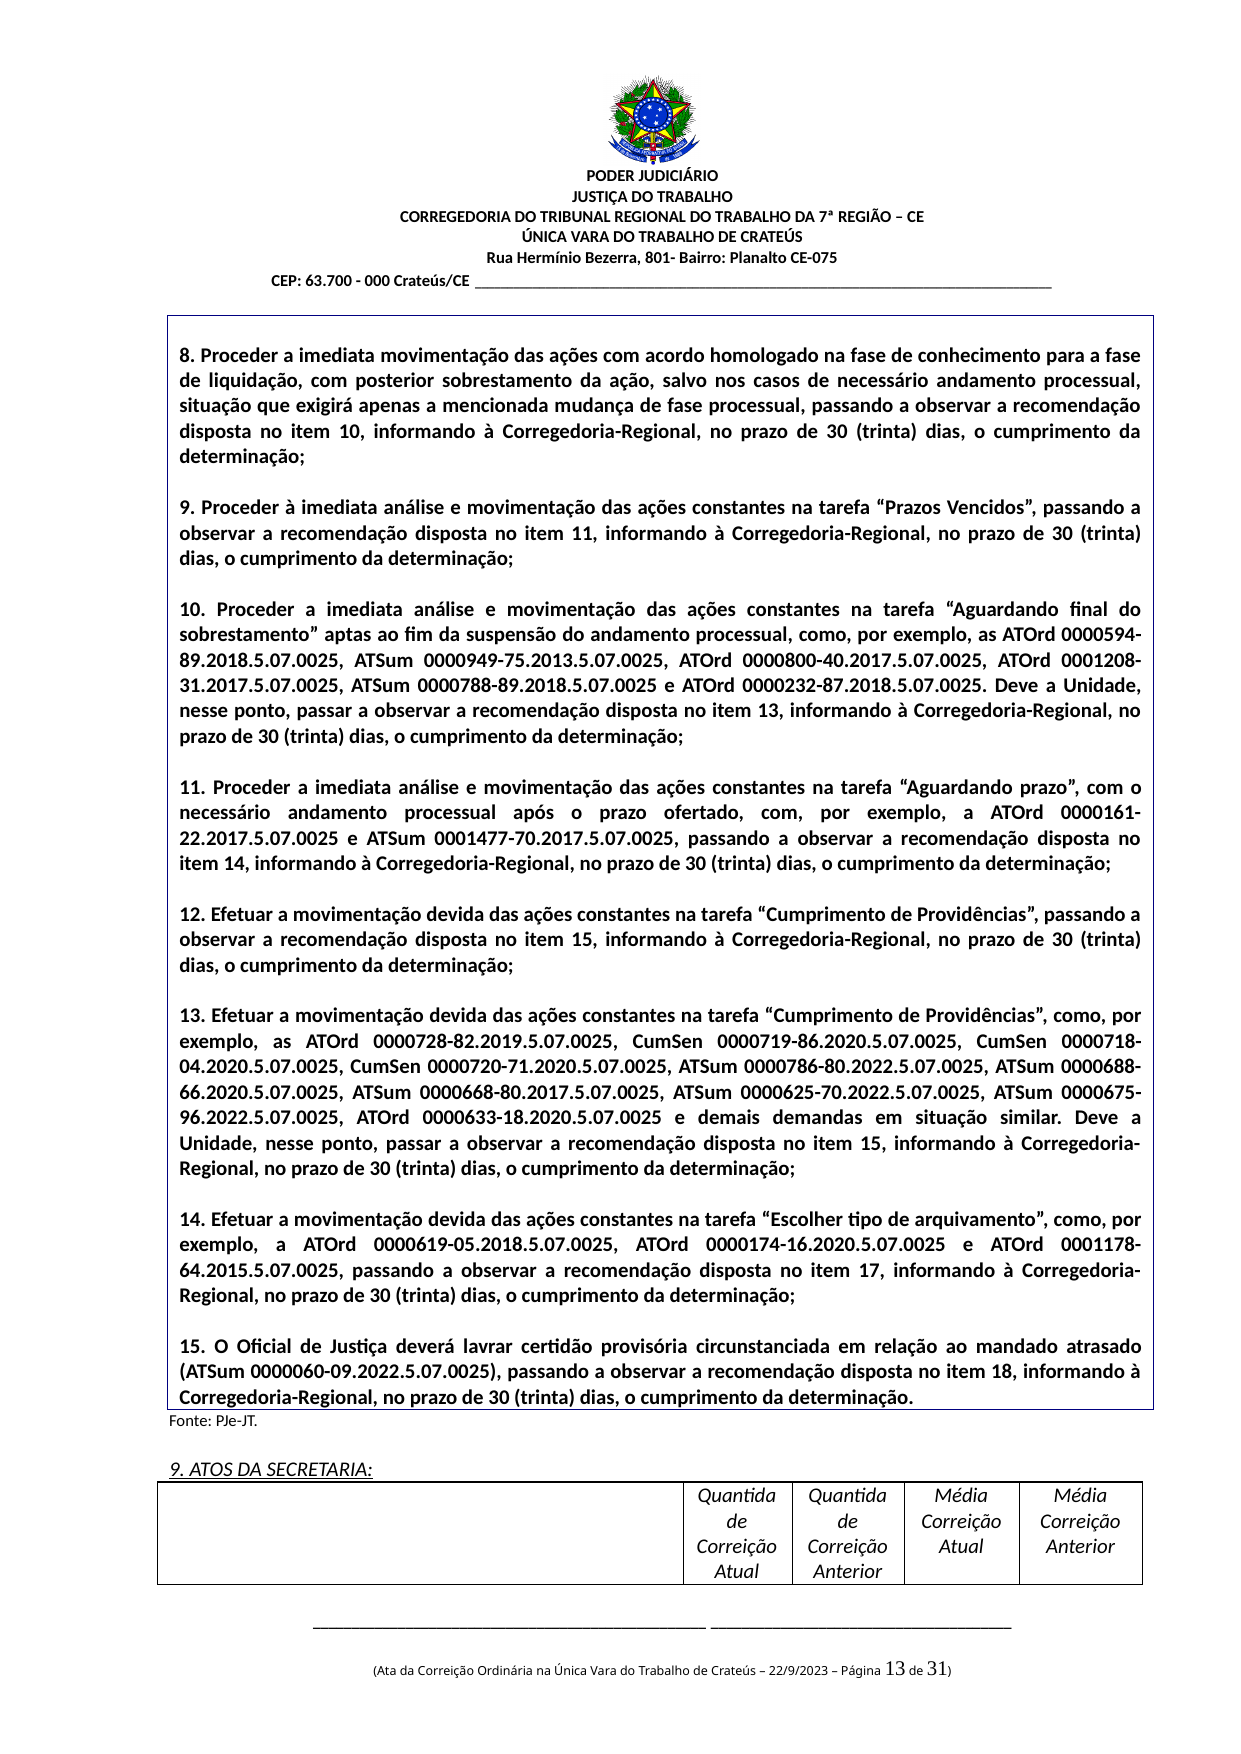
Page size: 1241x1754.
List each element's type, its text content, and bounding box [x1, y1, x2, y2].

table_header [158, 1483, 683, 1584]
table_header Quantidade Correição Anterior [793, 1483, 904, 1584]
text 9. ATOS DA SECRETARIA: [169, 1456, 1155, 1481]
table_header Quantidade Correição Atual [684, 1483, 792, 1584]
text Fonte: PJe-JT. [169, 1410, 1155, 1431]
table_cell A) Pendências na tarefa “Escaninho”: Foram constatadas 26 (vinte e seis) ações, sendo a mais antiga datada de 28/7/2023 (ATSum 0000874-21.2022.5.07.0025), que contava com a interposição de 3 (três) recursos ordinários sem o devido processamento. B) Pendências na tarefa “Recebimento e Remessa”: Foram constatadas 54 (cinquenta e quatro) ações, sendo a mais antiga datada de 28/7/2023 (ATOrd 0000283-59.2022.5.07.0025). C) Pendências na tarefa “Comunicação e Expedientes”: Foram constatadas 60 (sessenta) ações, sendo a mais antiga datada de 30/8/2023 (ATOrd 00011700-83.1997.5.07.0025). Dentre elas, segue a observação: ATOrd 0011700-83.1997.5.07.0025 - o Ministério Público do Trabalho apresentou petição em 20/6/2023, sem o devido tratamento até a data dos trabalhos correicionais. Além disso, verificou-se uma sequência de conclusão ao Magistrado, encerramento de conclusão e posterior conclusão; D) Pendências na tarefa “Minutar Despacho”: Foram constatadas 103 (cento e três) ações, sendo a mais antiga datada de 7/8/2023 (ATOrd 0000358-35.2021.5.07.0025). Dentre elas, segue a observação: 0000358-35.2021.5.07.0025 - alvará judicial do dia 12/6/2023 não foi confeccionado pelo Sistema de Interoperabilidade Financeira (SIF); E) Pendências na tarefa “Minutar Decisão”: Foram constatadas 7 (sete) ações, sendo a mais antiga datada de 9/8/2023 (CumPrSe 0001012-51.2023.5.07.0025); F) Pendências na tarefa “Minutar Sentença”: No que concerne à fase de execução, foram constatadas 14 (quatorze) ações, sendo a mais antiga datada de 7/8/2023 (ATOrd 0000794-91.2021.5.07.0025); G) Pendências na tarefa “Conclusão ao magistrado”: Foram constatadas 5 (cinco) ações, sendo a mais antiga datada de 2/9/2023 (ATOrd 0000608-34.2022.5.07.0025); H) Pendências na tarefa “Análise”: Foram constatadas 43 (quarenta e três) ações, sendo a mais antiga datada de 25/8/2023 (ETCiv 0000265-46.2023.5.07.0011); I) Pendências na tarefa “Aguardando cumprimento de acordo”: Foram constatadas 11 (onze) ações com acordo homologado na fase de conhecimento, sem a devida mudança de fase processual. Além disso, foram detectadas demandas nas quais não houve o devido sobrestamento, como nas ATOrd 0000555-19.2023.5.07.0025 e ATSum 0000663-48.2023.5.07.0025; J) Pendências na tarefa “Prazos vencidos”: Foram constatadas 193 (cento e noventa e três) ações, sendo a mais antiga datada de 1º/8/2023 (ATSum 0000729-33.2020.5.07.0025); K) Pendências na tarefa “Audiência”: Foram constatadas diversas ações judiciais com audiência marcada de forma automática; todavia, com despacho posterior alterando a data da sessão. Exemplo disso são as ações: ATOrd 0000972-69.2023.5.07.0025, ATSum 0000938-94.2023.5.07.0025, ATSum 0000947-56.2023.5.07.0025, ATSum 0000944-04.2023.5.07.0025, ATOrd 0001094-82.2023.5.07.0025 e ATSum 0001007-29.2023.5.07.0025; L) Pendências na tarefa “Aguardando final do sobrestamento”: Foram constatadas 412 (quatrocentos e doze) ações, sendo a mais antiga datada de 1º/8/2023 (ATSum 0000729-33.2020.5.07.0025). Dentre elas, seguem as observações: ATOrd 0000594-89.2018.5.07.0025 - encerrado o prazo do sobrestamento, mas a ação encontra-se sem andamento processual; ATSum 0000949-75.2013.5.07.0025 - encerrado o prazo do sobrestamento, mas a ação encontra-se sem andamento processual; ATOrd 0000800-40.2017.5.07.0025 - encerrado o prazo do sobrestamento, mas a ação encontra-se sem andamento processual; ATOrd 0001208-31.2017.5.07.0025 - encerrado o prazo do sobrestamento, mas a ação encontra-se sem andamento processual; ATOrd 0000788-89.2018.5.07.0025 - encerrado o prazo do sobrestamento, mas a ação encontra-se sem andamento processual; ATOrd 0000232-87.2018.5.07.0025 - encerrado o prazo do sobrestamento, mas a ação encontra-se sem andamento processual; M) Pendências na tarefa “Aguardando prazo”: Foram constatadas 283 (duzentas e oitenta e três) ações, sendo a mais antiga datada de 13/6/2023 (ATOrd 0000161-22.2017.5.07.0025). Dentre elas, seguem as observações: ATOrd 0000161-22.2017.5.07.0025 - o Juízo deprecante não solicitou informações sobre a Carta Precatória expedida nem há a juntada à ação do comprovante do envio do expediente; ATSum 0001477-70.2017.5.07.0025 - o Juízo determinou o sobrestamento da ação. No entanto, a demanda encontra-se na tarefa “Aguardando prazo”; ATSum 0000060-09.2022.5.07.0025 - na data dos trabalhos correicionais, mandado de penhora de bens com atraso de 97 (noventa e sete) dias, sem certidão provisória na ação nem documentação na demanda de cobrança pela Unidade; N) Pendências na tarefa “Cumprimento de Providências”: Foram constatadas 157 (cento e cinquenta e sete) ações, sendo a mais antiga datada de 22/6/2023 (ATSum 0000415-82.2023.5.07.0025). Dentre elas, seguem as observações: ATOrd 0000728-82.2019.5.07.0025 - o Juízo, por meio da Sentença de 30/6/2023 determinou o arquivamento definitivo da ação após a retirada das restrições eventualmente existentes. Entretanto, a ação encontrava-se sem o andamento processual determinado; CumSen 0000719-86.2020.5.07.0025 - ação sem andamento processual desde 23/6/2023; CumSen 0000718-04.2020.5.07.0025- ação sem andamento processual desde 23/6/2023; CumSen 0000720-71.2020.5.07.0025 - ação sem andamento processual desde 23/6/2023; ATSum 0000786-80.2022.5.07.0025 - ação sem andamento processual desde 18/7/2023; ATSum 0000688-66.2020.5.07.0025 - ação sem andamento processual desde 18/7/2023; ATSum 0000668-80.2017.5.07.0025 - ação sem andamento processual desde 18/7/2023; ATSum 0000625-70.2022.5.07.0025 - ausência de processamento do incidente de desconsideração da personalidade jurídica, com ação paralisada desde 20/7/2023; ATSum 0000675-96.2022.5.07.0025 - ação sem andamento processual desde 26/7/2023; ATOrd 0000633-18.2020.5.07.0025 - Embargos à Execução interpostos em 1º/8/2023 pendente de julgamento; ATOrd 0000378-26.2021.5.07.0025 - resultado da pesquisa SISBAJUD não juntada à ação, constando apenas certidão. Há outras demandas na mesma situação; O) Pendências na tarefa “Escolher tipo de arquivamento”: Foram constatadas 7 (sete) ações, sendo a mais antiga datada de 21/7/2023 (ATOrd 0000619-05.2018.5.07.0025). Dentre elas, seguem as observações: ATOrd 0000619-05.2018.5.07.0025 - A ação não foi arquivada definitivamente, como determinou o pronunciamento judicial de 15/6/2023. Há uma certidão de arquivamento definitivo não assinada, datada de 21/7/2023; ATOrd 0000174-16.2020.5.07.0025 - ação na tarefa desde 3/8/2023 sem demais atos processuais nem arquivamento; ATOrd 0001178-64.2015.5.07.0025 - ação na tarefa desde 9/8/2023 sem demais atos processuais nem arquivamento. RECOMENDAÇÕES: 1. Manter rigoroso controle na análise e encaminhamento das ações constantes na tarefa “Escaninho”, a fim de evitar acúmulo, devendo ser tratadas no prazo máximo de 30 (trinta) dias, sem olvidar àquelas com tramitação prioritária; 2. Manter rigoroso controle na análise e encaminhamento das ações constantes na tarefa “Recebimento e Remessa”, a fim de evitar acúmulo, devendo ser tratadas no prazo máximo de 1 (uma) semana; 3. Evitar a conclusão equivocada de ações ao Magistrado, impedindo movimentações processuais de conclusão, encerramento de conclusão e posterior conclusão, fato que atinge a confiabilidade dos prazos processuais praticados pela Unidade Judiciária correicionada; 4. Proceder a movimentação das ações constantes nas tarefas “Minutar Despacho”, de modo que os feitos não permaneçam na tarefa por prazo superior a 30 (trinta) dias; 5. Manter rigoroso controle na expedição dos alvarás judiciais, que devem ser confeccionados pelo Sistema de Controle de Depósitos Judiciais (SISCONDJ) e pelo Sistema de Interoperabilidade Financeira (SIF), salvo total impossibilidade; 6. Proceder a movimentação das ações constantes nas tarefas “Minutar Decisão”, de modo que os feitos não permaneçam na tarefa por prazo superior a 30 (trinta) dias; 7. Proceder a movimentação das ações constantes nas tarefas “Minutar Sentença”, de modo que os feitos não permaneçam na tarefa por prazo superior a 30 (trinta) dias, exceto julgamento de mérito, que detém tratamento diverso; 8. Proceder a movimentação das ações constantes na tarefa “Concluso ao Magistrado”, de modo que os feitos não permaneçam na tarefa por prazo superior a 1 (uma) semana; 9. Proceder a movimentação das ações constantes na tarefa “Análise”, de modo que os feitos não permaneçam na tarefa por prazo superior a 1 (uma) semana; 10. Homologado o acordo na fase de conhecimento, proceder à imediata movimentação da ação para a fase de liquidação, com sobrestamento do feito; 11. Proceder à análise e movimentação das ações constantes na tarefa “Prazos Vencidos”, de modo que os feitos não permaneçam na tarefa por prazo superior a 30 (trinta) dias; 12. Recomenda-se, como procedimento-padrão, a opção de marcação automática de audiências, bem assim que se priorize a adoção dos ritos celetistas no trâmite das ações trabalhistas, conforme dispõe a Recomendação n° 3/2021 da Corregedoria-Regional; 13. Manter rigoroso controle na análise das ações constantes na tarefa “Aguardando final do sobrestamento”, a fim de evitar acúmulo, dando andamento processual aos feitos aptos ao fim do sobrestamento; 14. Manter rigoroso controle na análise das ações constantes na tarefa “Aguardando prazo”, a fim de evitar acúmulo, dando o necessário andamento processual após o prazo ofertado; 15. Proceder a movimentação das ações constantes na tarefa “Cumprimento de Providências”, de modo que os feitos não permaneçam na tarefa por prazo superior a 30 (trinta) dias; 16. Proceder a juntada às ações das pesquisas SISBAJUD, RENAJUD, CNIB e INFOJUD, ainda que o resultado seja infrutífero, salvo total impossibilidade de fazê-lo, atentando-se aos casos específicos, como, por exemplo, segredo de justiça, sigilo de dados bancários e demais informações protegidas pela Lei; 17. Proceder a movimentação das ações constantes na tarefa “Escolher tipo de arquivamento”, de modo que os feitos não permaneçam na tarefa por prazo superior a 1 (uma) semana; 18. Os Oficiais de Justiça devem proceder à lavratura de certidões provisórias circunstanciadas em relação aos mandados em atraso, consoante preceitua o § 2º do Art. 85 do Ato TRT-7 nº 132/2017. DETERMINAÇÕES: 1. Proceder a imediata análise e movimentação das ações constantes na tarefa “Escaninho”, passando a observar a recomendação disposta no item 1, informando à Corregedoria-Regional, no prazo de 30 (trinta) dias, o cumprimento da determinação; 2. Proceder a imediata análise e movimentação das ações constantes na tarefa “Recebimento e Remessa”, passando a observar a recomendação disposta no item 2, informando à Corregedoria-Regional, no prazo de 30 (trinta) dias, o cumprimento da determinação; 3. Proceder a imediata análise e movimentação das ações constantes na tarefa “Minutar Despacho”, passando a observar a recomendação disposta no item 4, informando à Corregedoria-Regional, no prazo de 30 (trinta) dias, o cumprimento da determinação; 4. Proceder a imediata análise e movimentação das ações constantes na tarefa “Minutar Decisão”, passando a observar a recomendação disposta no item 6, informando à Corregedoria-Regional, no prazo de 30 (trinta) dias, o cumprimento da determinação; 5. Proceder a imediata análise e movimentação das ações constantes na tarefa “Minutar Sentença” na fase de execução, passando a observar a recomendação disposta no item 7, informando à Corregedoria-Regional, no prazo de 30 (trinta) dias, o cumprimento da determinação; 6. Proceder a imediata análise e movimentação das ações constantes na tarefa “Conclusão ao magistrado”, passando a observar a recomendação disposta no item 8, informando à Corregedoria-Regional, no prazo de 30 (trinta) dias, o cumprimento da determinação; 7. Proceder a imediata análise e movimentação das ações constantes na tarefa “Análise”, passando a observar a recomendação disposta no item 9, informando à Corregedoria-Regional, no prazo de 30 (trinta) dias, o cumprimento da determinação; 8. Proceder a imediata movimentação das ações com acordo homologado na fase de conhecimento para a fase de liquidação, com posterior sobrestamento da ação, salvo nos casos de necessário andamento processual, situação que exigirá apenas a mencionada mudança de fase processual, passando a observar a recomendação disposta no item 10, informando à Corregedoria-Regional, no prazo de 30 (trinta) dias, o cumprimento da determinação; 9. Proceder à imediata análise e movimentação das ações constantes na tarefa “Prazos Vencidos”, passando a observar a recomendação disposta no item 11, informando à Corregedoria-Regional, no prazo de 30 (trinta) dias, o cumprimento da determinação; 10. Proceder a imediata análise e movimentação das ações constantes na tarefa “Aguardando final do sobrestamento” aptas ao fim da suspensão do andamento processual, como, por exemplo, as ATOrd 0000594-89.2018.5.07.0025, ATSum 0000949-75.2013.5.07.0025, ATOrd 0000800-40.2017.5.07.0025, ATOrd 0001208-31.2017.5.07.0025, ATSum 0000788-89.2018.5.07.0025 e ATOrd 0000232-87.2018.5.07.0025. Deve a Unidade, nesse ponto, passar a observar a recomendação disposta no item 13, informando à Corregedoria-Regional, no prazo de 30 (trinta) dias, o cumprimento da determinação; 11. Proceder a imediata análise e movimentação das ações constantes na tarefa “Aguardando prazo”, com o necessário andamento processual após o prazo ofertado, com, por exemplo, a ATOrd 0000161-22.2017.5.07.0025 e ATSum 0001477-70.2017.5.07.0025, passando a observar a recomendação disposta no item 14, informando à Corregedoria-Regional, no prazo de 30 (trinta) dias, o cumprimento da determinação; 12. Efetuar a movimentação devida das ações constantes na tarefa “Cumprimento de Providências”, passando a observar a recomendação disposta no item 15, informando à Corregedoria-Regional, no prazo de 30 (trinta) dias, o cumprimento da determinação; 13. Efetuar a movimentação devida das ações constantes na tarefa “Cumprimento de Providências”, como, por exemplo, as ATOrd 0000728-82.2019.5.07.0025, CumSen 0000719-86.2020.5.07.0025, CumSen 0000718-04.2020.5.07.0025, CumSen 0000720-71.2020.5.07.0025, ATSum 0000786-80.2022.5.07.0025, ATSum 0000688-66.2020.5.07.0025, ATSum 0000668-80.2017.5.07.0025, ATSum 0000625-70.2022.5.07.0025, ATSum 0000675-96.2022.5.07.0025, ATOrd 0000633-18.2020.5.07.0025 e demais demandas em situação similar. Deve a Unidade, nesse ponto, passar a observar a recomendação disposta no item 15, informando à Corregedoria-Regional, no prazo de 30 (trinta) dias, o cumprimento da determinação; 14. Efetuar a movimentação devida das ações constantes na tarefa “Escolher tipo de arquivamento”, como, por exemplo, a ATOrd 0000619-05.2018.5.07.0025, ATOrd 0000174-16.2020.5.07.0025 e ATOrd 0001178-64.2015.5.07.0025, passando a observar a recomendação disposta no item 17, informando à Corregedoria-Regional, no prazo de 30 (trinta) dias, o cumprimento da determinação; 15. O Oficial de Justiça deverá lavrar certidão provisória circunstanciada em relação ao mandado atrasado (ATSum 0000060-09.2022.5.07.0025), passando a observar a recomendação disposta no item 18, informando à Corregedoria-Regional, no prazo de 30 (trinta) dias, o cumprimento da determinação. [168, 316, 1153, 1409]
table_header Média Correição Anterior [1020, 1483, 1142, 1584]
table_header Média Correição Atual [905, 1483, 1019, 1584]
picture [603, 73, 702, 166]
